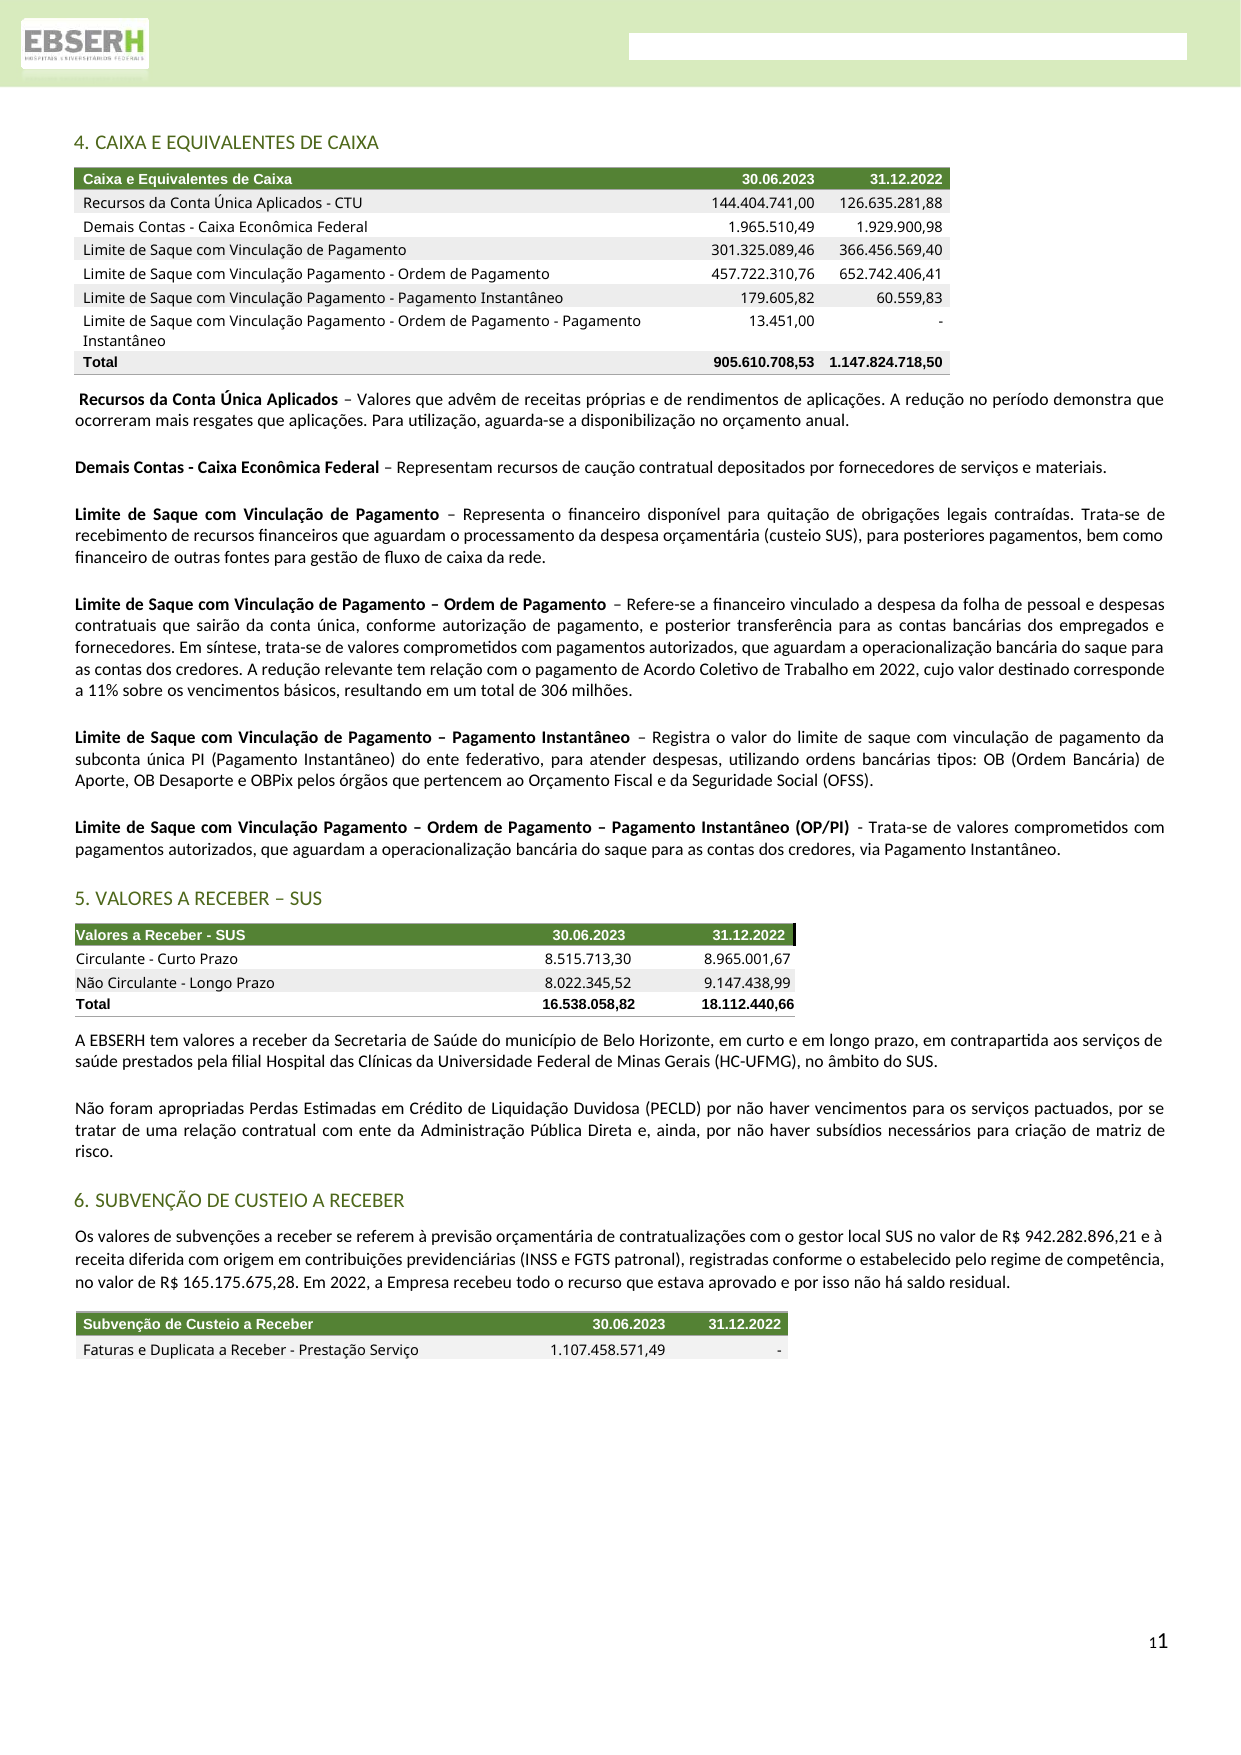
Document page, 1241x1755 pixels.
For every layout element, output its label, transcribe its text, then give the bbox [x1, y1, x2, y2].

text A EBSERH tem valores a receber da Secretaria de Saúde do município de Belo Horizonte, em curto e em longo prazo, em contrapartida aos serviços de saúde prestados pela filial Hospital das Clínicas da Universidade Federal de Minas Gerais (HC-UFMG), no âmbito do SUS. [75, 1029, 1166, 1072]
table_cell 1.929.900,98 [822, 213, 950, 237]
table_header Caixa e Equivalentes de Caixa [74, 168, 706, 189]
table_header [431, 889, 795, 922]
table_cell 1.147.824.718,50 [822, 351, 950, 374]
text Limite de Saque com Vinculação de Pagamento – Representa o financeiro disponível para quitação de obrigações legais contraídas. Trata-se de recebimento de recursos financeiros que aguardam o processamento da despesa orçamentária (custeio SUS), para posteriores pagamentos, bem como financeiro de outras fontes para gestão de fluxo de caixa da rede. [75, 503, 1166, 568]
table_cell Limite de Saque com Vinculação Pagamento - Pagamento Instantâneo [74, 284, 706, 307]
table_header 5. VALORES A RECEBER – SUS [75, 889, 431, 922]
table_cell 60.559,83 [822, 284, 950, 307]
table_cell Não Circulante - Longo Prazo [75, 969, 431, 992]
table_cell Circulante - Curto Prazo [75, 946, 431, 969]
table_cell 8.515.713,30 [431, 946, 668, 969]
table_cell Faturas e Duplicata a Receber - Prestação Serviço [76, 1336, 482, 1359]
table_cell 1.107.458.571,49 [482, 1336, 686, 1359]
table_cell Limite de Saque com Vinculação de Pagamento [74, 237, 706, 260]
table_cell 8.022.345,52 [431, 969, 668, 992]
table_cell 31.12.2022 [668, 924, 793, 945]
table_cell 652.742.406,41 [822, 260, 950, 284]
table_cell Total [75, 993, 431, 1016]
table_header 31.12.2022 [686, 1313, 788, 1335]
table_cell 905.610.708,53 [706, 351, 822, 374]
text Limite de Saque com Vinculação de Pagamento – Pagamento Instantâneo – Registra o valor do limite de saque com vinculação de pagamento da subconta única PI (Pagamento Instantâneo) do ente federativo, para atender despesas, utilizando ordens bancárias tipos: OB (Ordem Bancária) de Aporte, OB Desaporte e OBPix pelos órgãos que pertencem ao Orçamento Fiscal e da Seguridade Social (OFSS). [75, 726, 1166, 791]
table_cell 18.112.440,66 [668, 993, 795, 1016]
table_header 31.12.2022 [822, 168, 950, 189]
table_cell - [822, 307, 950, 351]
table_cell 8.965.001,67 [668, 946, 795, 969]
table_cell Recursos da Conta Única Aplicados - CTU [74, 190, 706, 213]
table_cell 30.06.2023 [431, 924, 668, 945]
text Não foram apropriadas Perdas Estimadas em Crédito de Liquidação Duvidosa (PECLD) por não haver vencimentos para os serviços pactuados, por se tratar de uma relação contratual com ente da Administração Pública Direta e, ainda, por não haver subsídios necessários para criação de matriz de risco. [75, 1097, 1166, 1162]
table_cell Valores a Receber - SUS [75, 924, 431, 945]
table_header 30.06.2023 [482, 1313, 686, 1335]
table_cell Total [74, 351, 706, 374]
table_cell 13.451,00 [706, 307, 822, 351]
text Os valores de subvenções a receber se referem à previsão orçamentária de contratualizações com o gestor local SUS no valor de R$ 942.282.896,21 e à receita diferida com origem em contribuições previdenciárias (INSS e FGTS patronal), registradas conforme o estabelecido pelo regime de competência, no valor de R$ 165.175.675,28. Em 2022, a Empresa recebeu todo o recurso que estava aprovado e por isso não há saldo residual. [75, 1225, 1166, 1293]
table_cell 9.147.438,99 [668, 969, 795, 992]
text Recursos da Conta Única Aplicados – Valores que advêm de receitas próprias e de rendimentos de aplicações. A redução no período demonstra que ocorreram mais resgates que aplicações. Para utilização, aguarda-se a disponibilização no orçamento anual. [75, 388, 1166, 431]
table_header 30.06.2023 [706, 168, 822, 189]
table_cell 1.965.510,49 [706, 213, 822, 237]
list CAIXA E EQUIVALENTES DE CAIXA [74, 129, 1241, 154]
table_cell 366.456.569,40 [822, 237, 950, 260]
table_cell 126.635.281,88 [822, 190, 950, 213]
table_cell Demais Contas - Caixa Econômica Federal [74, 213, 706, 237]
text Limite de Saque com Vinculação de Pagamento – Ordem de Pagamento – Refere-se a financeiro vinculado a despesa da folha de pessoal e despesas contratuais que sairão da conta única, conforme autorização de pagamento, e posterior transferência para as contas bancárias dos empregados e fornecedores. Em síntese, trata-se de valores comprometidos com pagamentos autorizados, que aguardam a operacionalização bancária do saque para as contas dos credores. A redução relevante tem relação com o pagamento de Acordo Coletivo de Trabalho em 2022, cujo valor destinado corresponde a 11% sobre os vencimentos básicos, resultando em um total de 306 milhões. [75, 593, 1166, 701]
table_cell 16.538.058,82 [431, 993, 668, 1016]
table_cell Limite de Saque com Vinculação Pagamento - Ordem de Pagamento - Pagamento Instantâneo [74, 307, 706, 351]
text Limite de Saque com Vinculação Pagamento – Ordem de Pagamento – Pagamento Instantâneo (OP/PI) - Trata-se de valores comprometidos com pagamentos autorizados, que aguardam a operacionalização bancária do saque para as contas dos credores, via Pagamento Instantâneo. [75, 816, 1166, 859]
list SUBVENÇÃO DE CUSTEIO A RECEBER [74, 1187, 1241, 1213]
table_cell 301.325.089,46 [706, 237, 822, 260]
table_cell 179.605,82 [706, 284, 822, 307]
table_cell 457.722.310,76 [706, 260, 822, 284]
table_cell - [686, 1336, 788, 1359]
text Demais Contas - Caixa Econômica Federal – Representam recursos de caução contratual depositados por fornecedores de serviços e materiais. [75, 456, 1241, 478]
table_cell Limite de Saque com Vinculação Pagamento - Ordem de Pagamento [74, 260, 706, 284]
table_cell 144.404.741,00 [706, 190, 822, 213]
table_header Subvenção de Custeio a Receber [76, 1313, 482, 1335]
